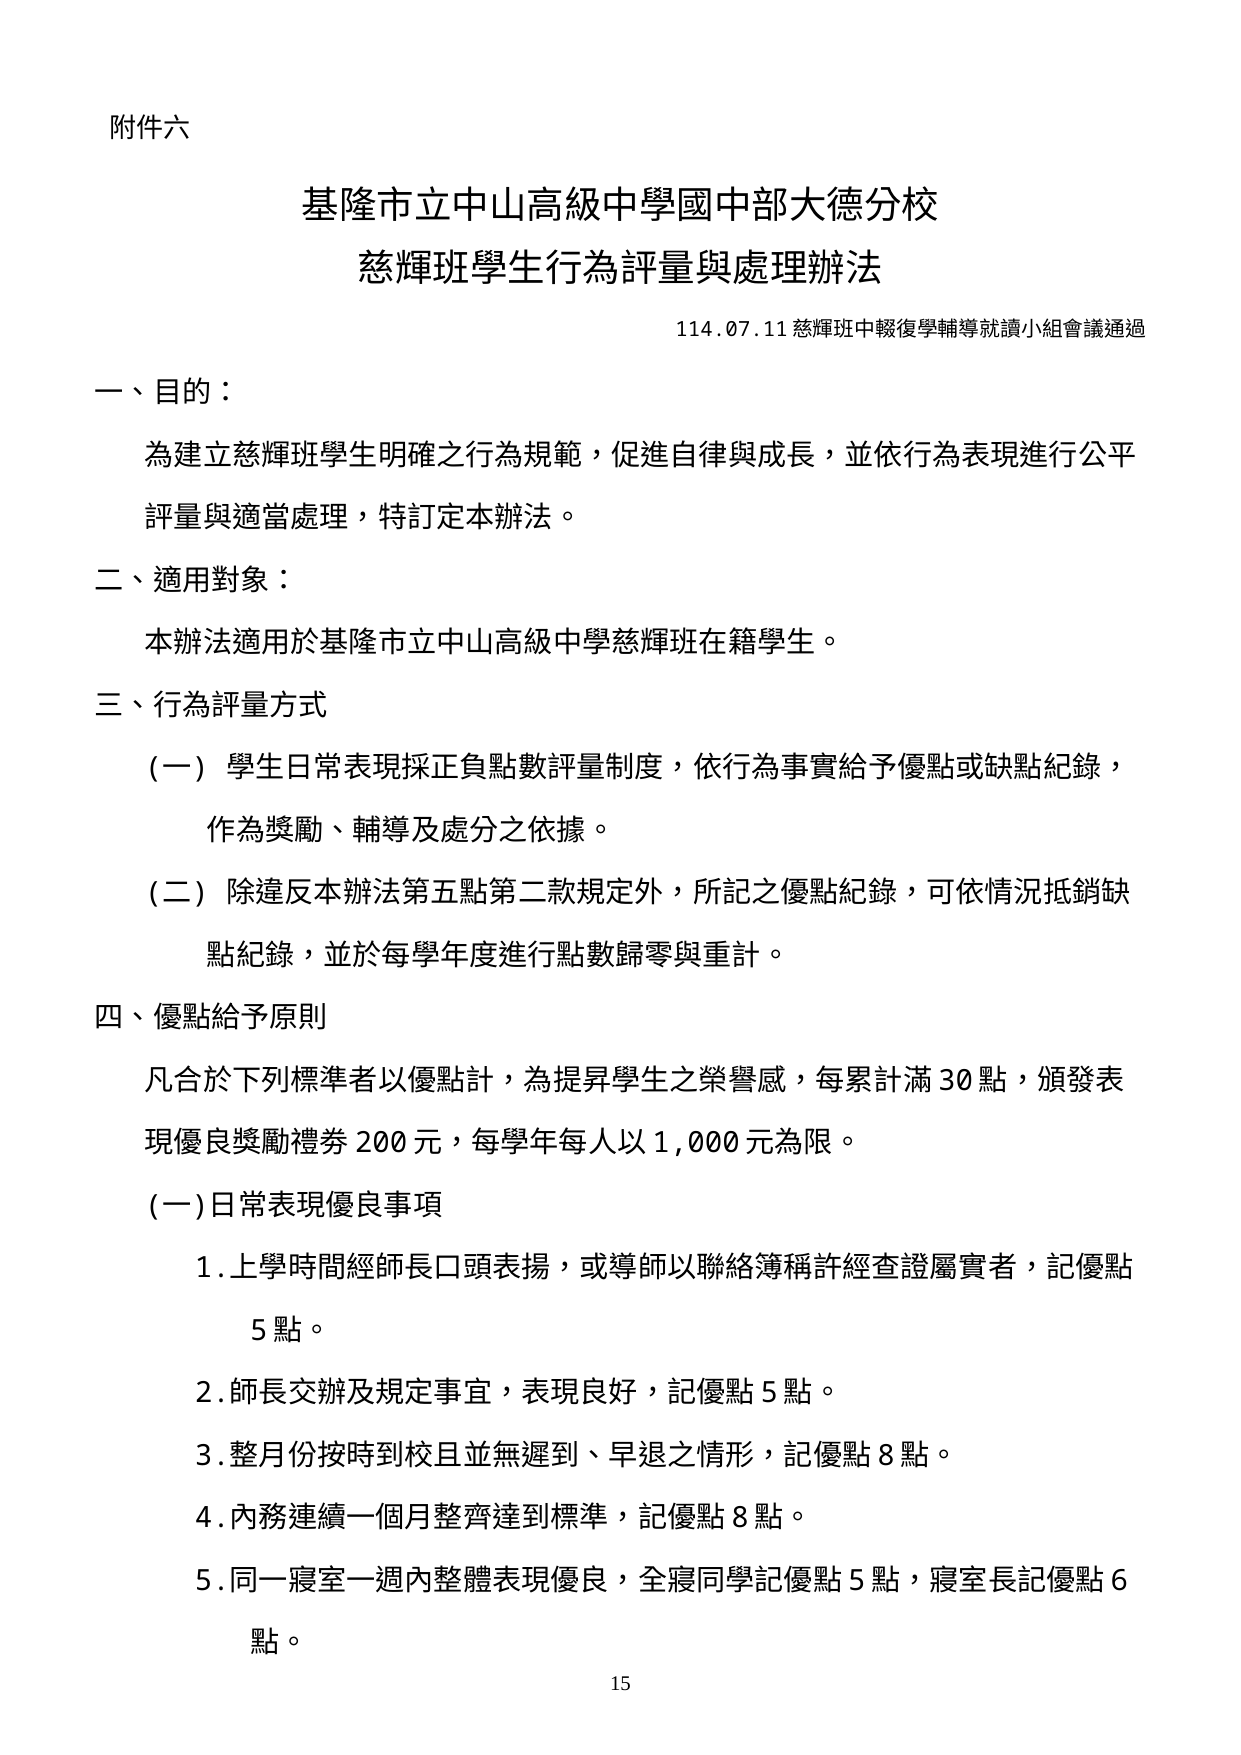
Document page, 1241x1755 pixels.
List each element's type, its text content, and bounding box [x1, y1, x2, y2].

text 本辦法適用於基隆市立中山高級中學慈輝班在籍學生。 [144, 598, 1146, 661]
text (一)日常表現優良事項 [144, 1161, 1146, 1223]
text (一) 學生日常表現採正負點數評量制度，依行為事實給予優點或缺點紀錄，作為獎勵、輔導及處分之依據。 [144, 723, 1146, 848]
text 慈輝班學生行為評量與處理辦法 [94, 223, 1146, 286]
text 4.內務連續一個月整齊達到標準，記優點8點。 [194, 1473, 1146, 1536]
text 二、適用對象： [94, 536, 1146, 598]
text 2.師長交辦及規定事宜，表現良好，記優點5點。 [194, 1348, 1146, 1411]
text 1.上學時間經師長口頭表揚，或導師以聯絡簿稱許經查證屬實者，記優點5點。 [194, 1223, 1146, 1348]
text 為建立慈輝班學生明確之行為規範，促進自律與成長，並依行為表現進行公平評量與適當處理，特訂定本辦法。 [144, 411, 1146, 536]
text 凡合於下列標準者以優點計，為提昇學生之榮譽感，每累計滿30點，頒發表現優良獎勵禮劵200元，每學年每人以1,000元為限。 [144, 1036, 1146, 1161]
text 5.同一寢室一週內整體表現優良，全寢同學記優點5點，寢室長記優點6點。 [194, 1536, 1146, 1661]
text (二) 除違反本辦法第五點第二款規定外，所記之優點紀錄，可依情況抵銷缺點紀錄，並於每學年度進行點數歸零與重計。 [144, 848, 1146, 973]
text 附件六 [109, 106, 229, 145]
text 四、優點給予原則 [94, 973, 1146, 1036]
text 114.07.11慈輝班中輟復學輔導就讀小組會議通過 [94, 286, 1146, 348]
text 3.整月份按時到校且並無遲到、早退之情形，記優點8點。 [194, 1411, 1146, 1473]
text 基隆市立中山高級中學國中部大德分校 [94, 161, 1146, 223]
text 一、目的： [94, 348, 1146, 411]
text 三、行為評量方式 [94, 661, 1146, 723]
